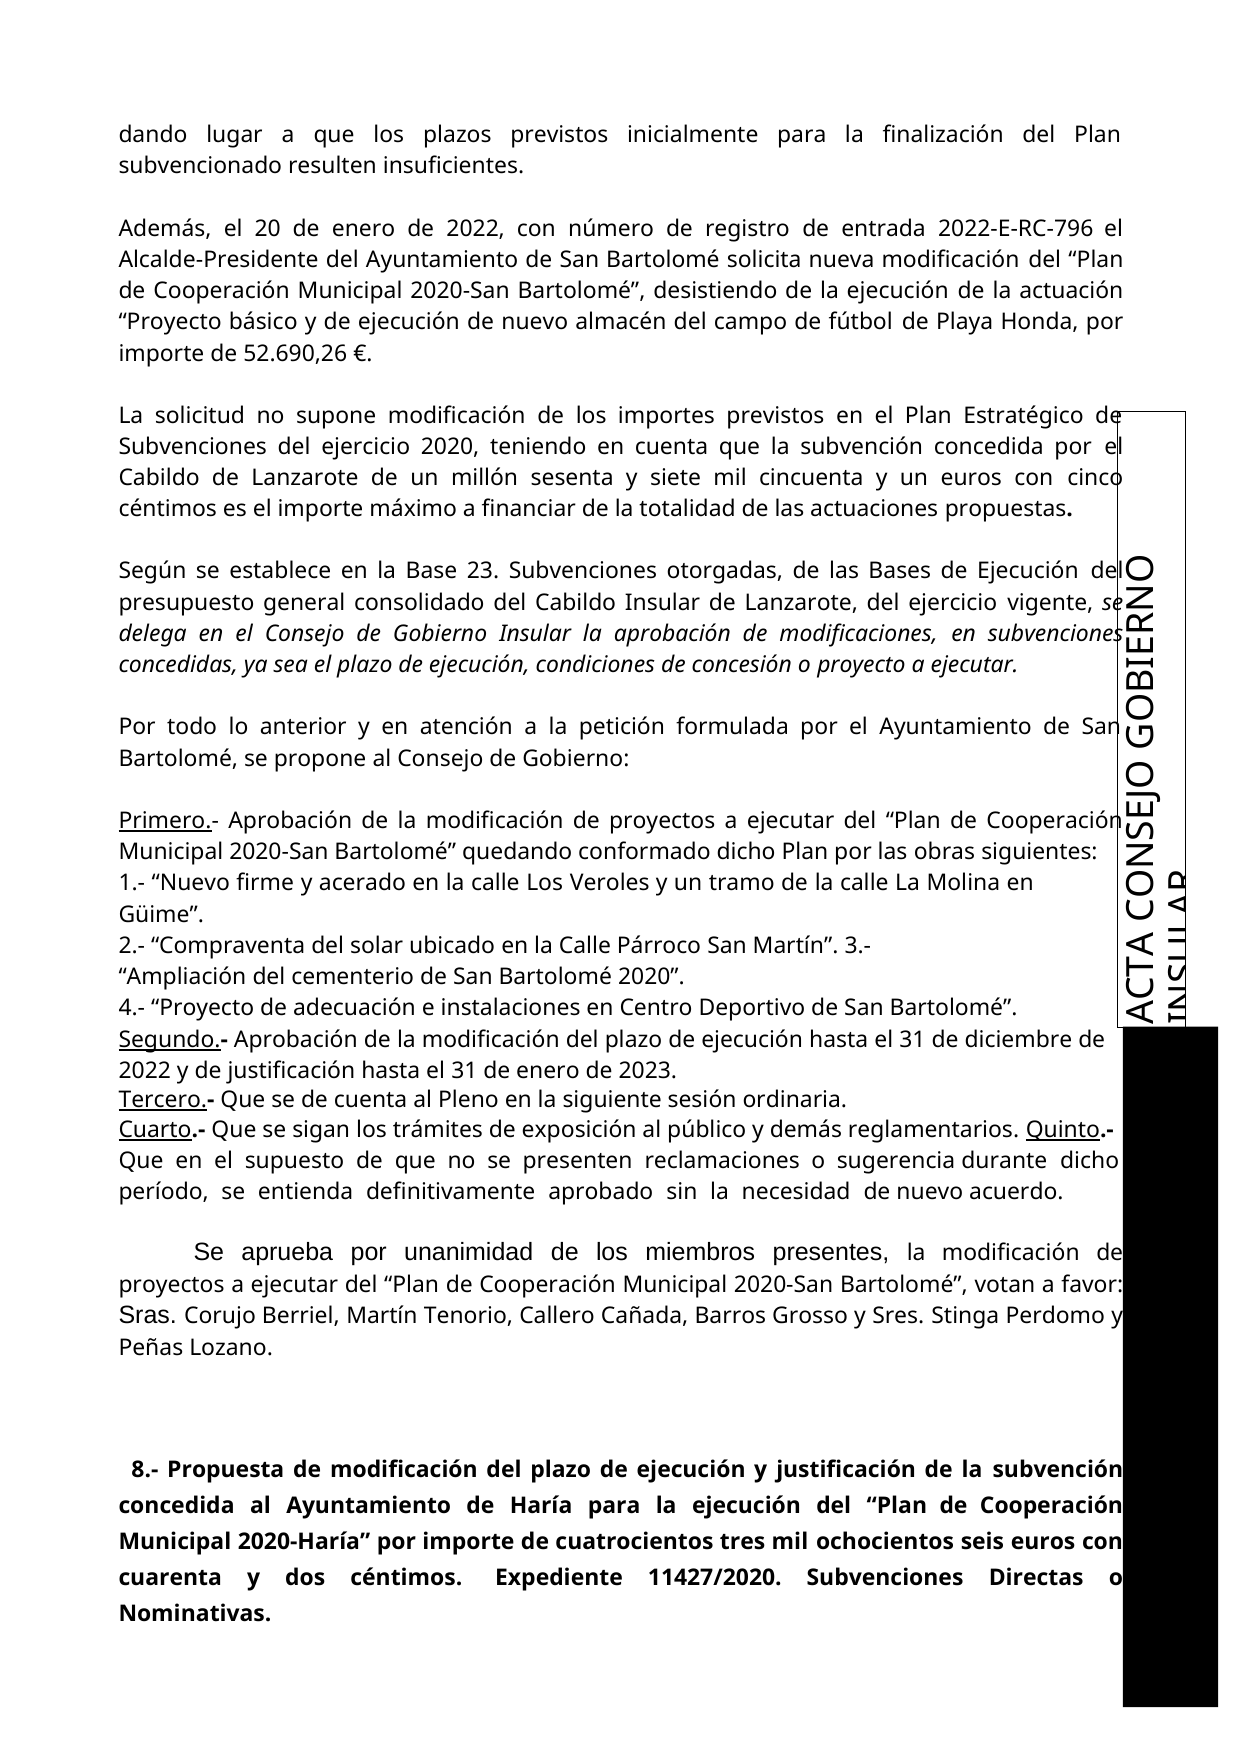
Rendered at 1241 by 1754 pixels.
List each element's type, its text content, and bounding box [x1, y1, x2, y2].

text Por todo lo anterior y en atención a la petición formulada por el Ayuntamiento de San Bartolomé, se propone al Consejo de Gobierno: [118, 710, 1123, 773]
text Según se establece en la Base 23. Subvenciones otorgadas, de las Bases de Ejecución del presupuesto general consolidado del Cabildo Insular de Lanzarote, del ejercicio vigente, se delega en el Consejo de Gobierno Insular la aprobación de modificaciones, en subvenciones concedidas, ya sea el plazo de ejecución, condiciones de concesión o proyecto a ejecutar. [118, 554, 1123, 679]
text Se aprueba por unanimidad de los miembros presentes, la modificación de proyectos a ejecutar del “Plan de Cooperación Municipal 2020-San Bartolomé”, votan a favor: Sras. Corujo Berriel, Martín Tenorio, Callero Cañada, Barros Grosso y Sres. Stinga Perdomo y Peñas Lozano. [118, 1236, 1122, 1362]
text Además, el 20 de enero de 2022, con número de registro de entrada 2022-E-RC-796 el Alcalde-Presidente del Ayuntamiento de San Bartolomé solicita nueva modificación del “Plan de Cooperación Municipal 2020-San Bartolomé”, desistiendo de la ejecución de la actuación “Proyecto básico y de ejecución de nuevo almacén del campo de fútbol de Playa Honda, por importe de 52.690,26 €. [118, 211, 1123, 368]
text Cuarto.- Que se sigan los trámites de exposición al público y demás reglamentarios. Quinto.- Que en el supuesto de que no se presenten reclamaciones o sugerencia durante dicho período, se entienda definitivamente aprobado sin la necesidad de nuevo acuerdo. [118, 1113, 1122, 1206]
text Primero.- Aprobación de la modificación de proyectos a ejecutar del “Plan de Cooperación Municipal 2020-San Bartolomé” quedando conformado dicho Plan por las obras siguientes: [118, 804, 1123, 866]
text ACTA CONSEJO GOBIERNO INSULAR [1118, 414, 1183, 1026]
text Tercero.- Que se de cuenta al Pleno en la siguiente sesión ordinaria. [118, 1085, 1122, 1113]
text dando lugar a que los plazos previstos inicialmente para la finalización del Plan subvencionado resulten insuficientes. [118, 118, 1122, 181]
text 1.- “Nuevo firme y acerado en la calle Los Veroles y un tramo de la calle La Molina en Güime”. [118, 866, 1123, 929]
subtitle 8.- Propuesta de modificación del plazo de ejecución y justificación de la subvención concedida al Ayuntamiento de Haría para la ejecución del “Plan de Cooperación Municipal 2020-Haría” por importe de cuatrocientos tres mil ochocientos seis euros con cuarenta y dos céntimos. Expediente 11427/2020. Subvenciones Directas o Nominativas. [118, 1453, 1122, 1628]
text 2.- “Compraventa del solar ubicado en la Calle Párroco San Martín”. 3.- “Ampliación del cementerio de San Bartolomé 2020”. [118, 929, 898, 991]
text La solicitud no supone modificación de los importes previstos en el Plan Estratégico de Subvenciones del ejercicio 2020, teniendo en cuenta que la subvención concedida por el Cabildo de Lanzarote de un millón sesenta y siete mil cincuenta y un euros con cinco céntimos es el importe máximo a financiar de la totalidad de las actuaciones propuestas. [118, 399, 1123, 524]
text 4.- “Proyecto de adecuación e instalaciones en Centro Deportivo de San Bartolomé”. Segundo.- Aprobación de la modificación del plazo de ejecución hasta el 31 de diciembre de 2022 y de justificación hasta el 31 de enero de 2023. [118, 991, 1123, 1085]
